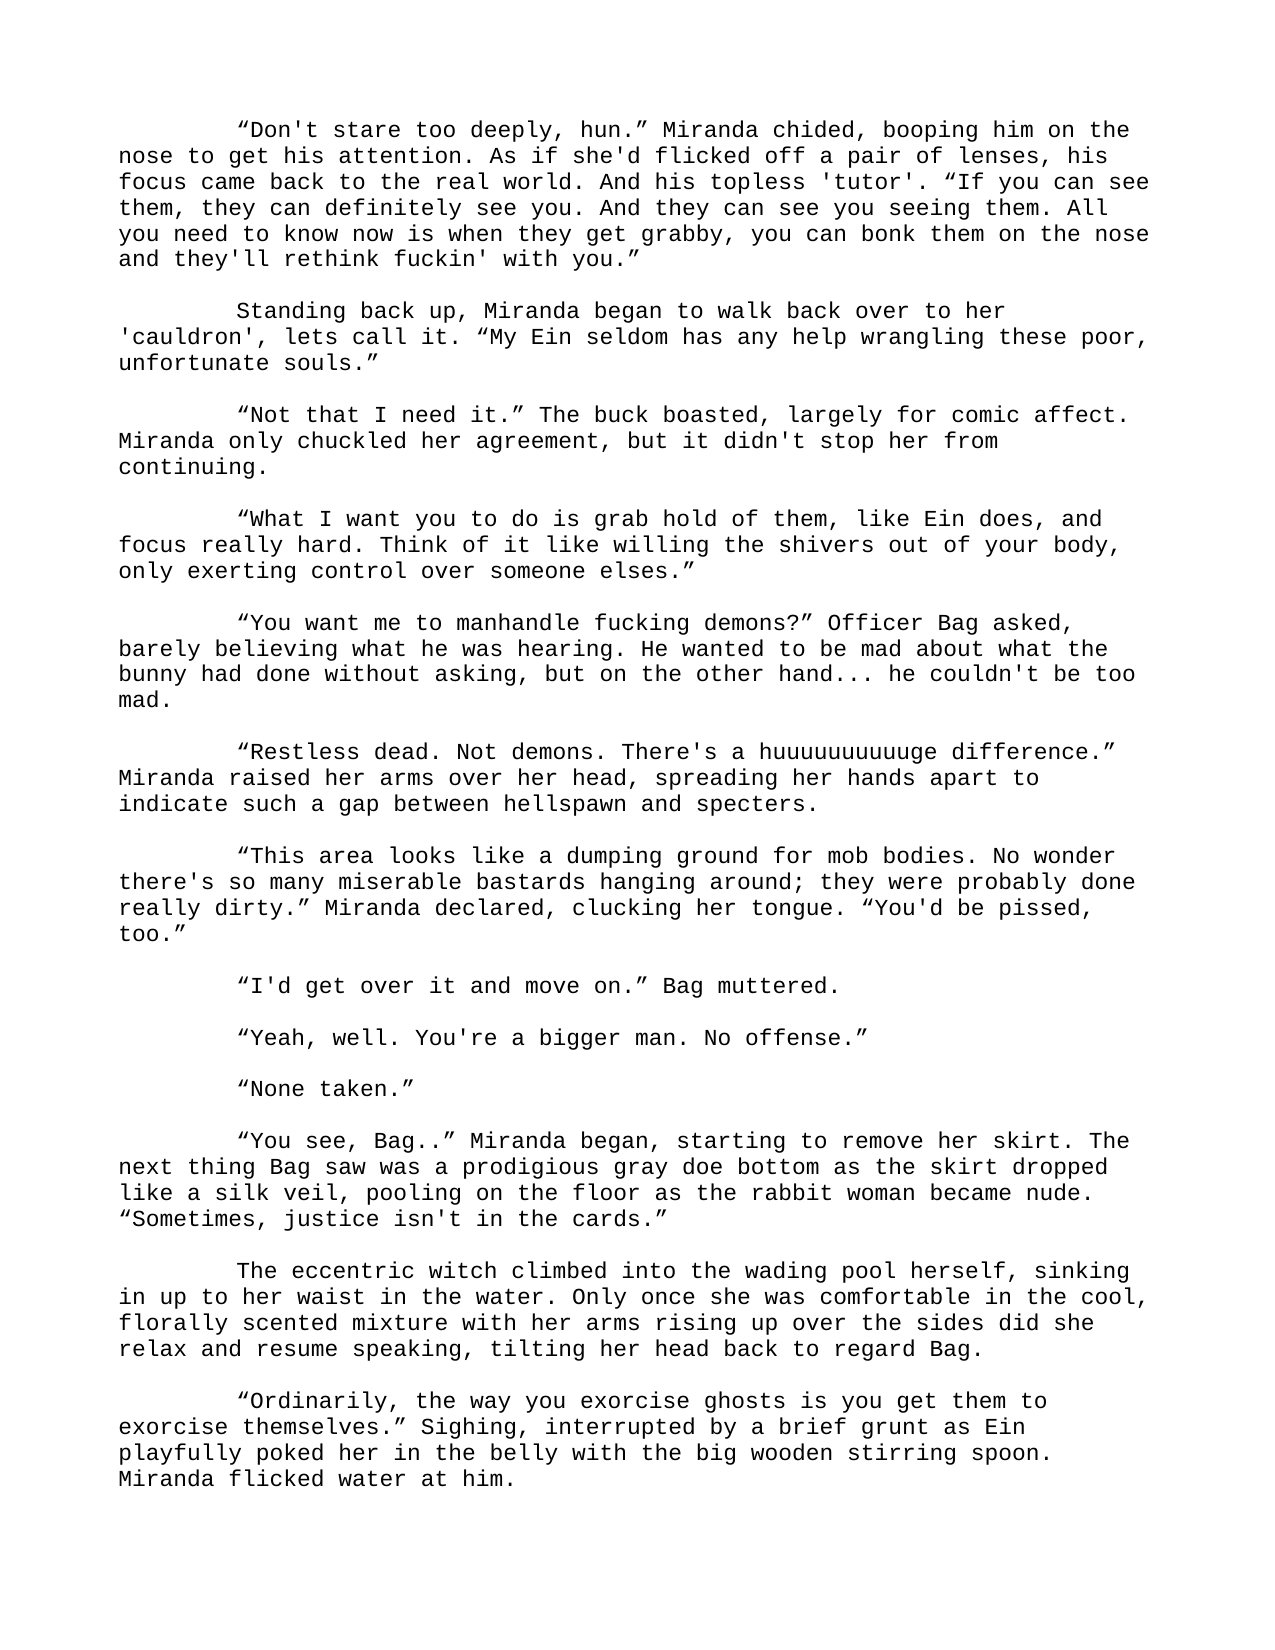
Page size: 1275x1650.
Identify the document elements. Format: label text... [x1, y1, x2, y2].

text The eccentric witch climbed into the wading pool herself, sinking in up to her waist in the water. Only once she was comfortable in the cool, florally scented mixture with her arms rising up over the sides did she relax and resume speaking, tilting her head back to regard Bag. [118, 1259, 1157, 1363]
text “Not that I need it.” The buck boasted, largely for comic affect. Miranda only chuckled her agreement, but it didn't stop her from continuing. [118, 403, 1157, 481]
text Standing back up, Miranda began to walk back over to her 'cauldron', lets call it. “My Ein seldom has any help wrangling these poor, unfortunate souls.” [118, 300, 1157, 377]
text “You want me to manhandle fucking demons?” Officer Bag asked, barely believing what he was hearing. He wanted to be mad about what the bunny had done without asking, but on the other hand... he couldn't be too mad. [118, 611, 1157, 715]
text “You see, Bag..” Miranda began, starting to remove her skirt. The next thing Bag saw was a prodigious gray doe bottom as the skirt dropped like a silk veil, pooling on the floor as the rabbit woman became nude. “Sometimes, justice isn't in the cards.” [118, 1130, 1157, 1233]
text “Ordinarily, the way you exorcise ghosts is you get them to exorcise themselves.” Sighing, interrupted by a brief grunt as Ein playfully poked her in the belly with the big wooden stirring spoon. Miranda flicked water at him. [118, 1389, 1157, 1493]
text “I'd get over it and move on.” Bag muttered. [118, 974, 1157, 1000]
text “Yeah, well. You're a bigger man. No offense.” [118, 1026, 1157, 1052]
text “This area looks like a dumping ground for mob bodies. No wonder there's so many miserable bastards hanging around; they were probably done really dirty.” Miranda declared, clucking her tongue. “You'd be pissed, too.” [118, 844, 1157, 948]
text “None taken.” [118, 1078, 1157, 1104]
text “Restless dead. Not demons. There's a huuuuuuuuuuge difference.” Miranda raised her arms over her head, spreading her hands apart to indicate such a gap between hellspawn and specters. [118, 741, 1157, 818]
text “Don't stare too deeply, hun.” Miranda chided, booping him on the nose to get his attention. As if she'd flicked off a pair of lenses, his focus came back to the real world. And his topless 'tutor'. “If you can see them, they can definitely see you. And they can see you seeing them. All you need to know now is when they get grabby, you can bonk them on the nose and they'll rethink fuckin' with you.” [118, 118, 1157, 274]
text “What I want you to do is grab hold of them, like Ein does, and focus really hard. Think of it like willing the shivers out of your body, only exerting control over someone elses.” [118, 507, 1157, 585]
